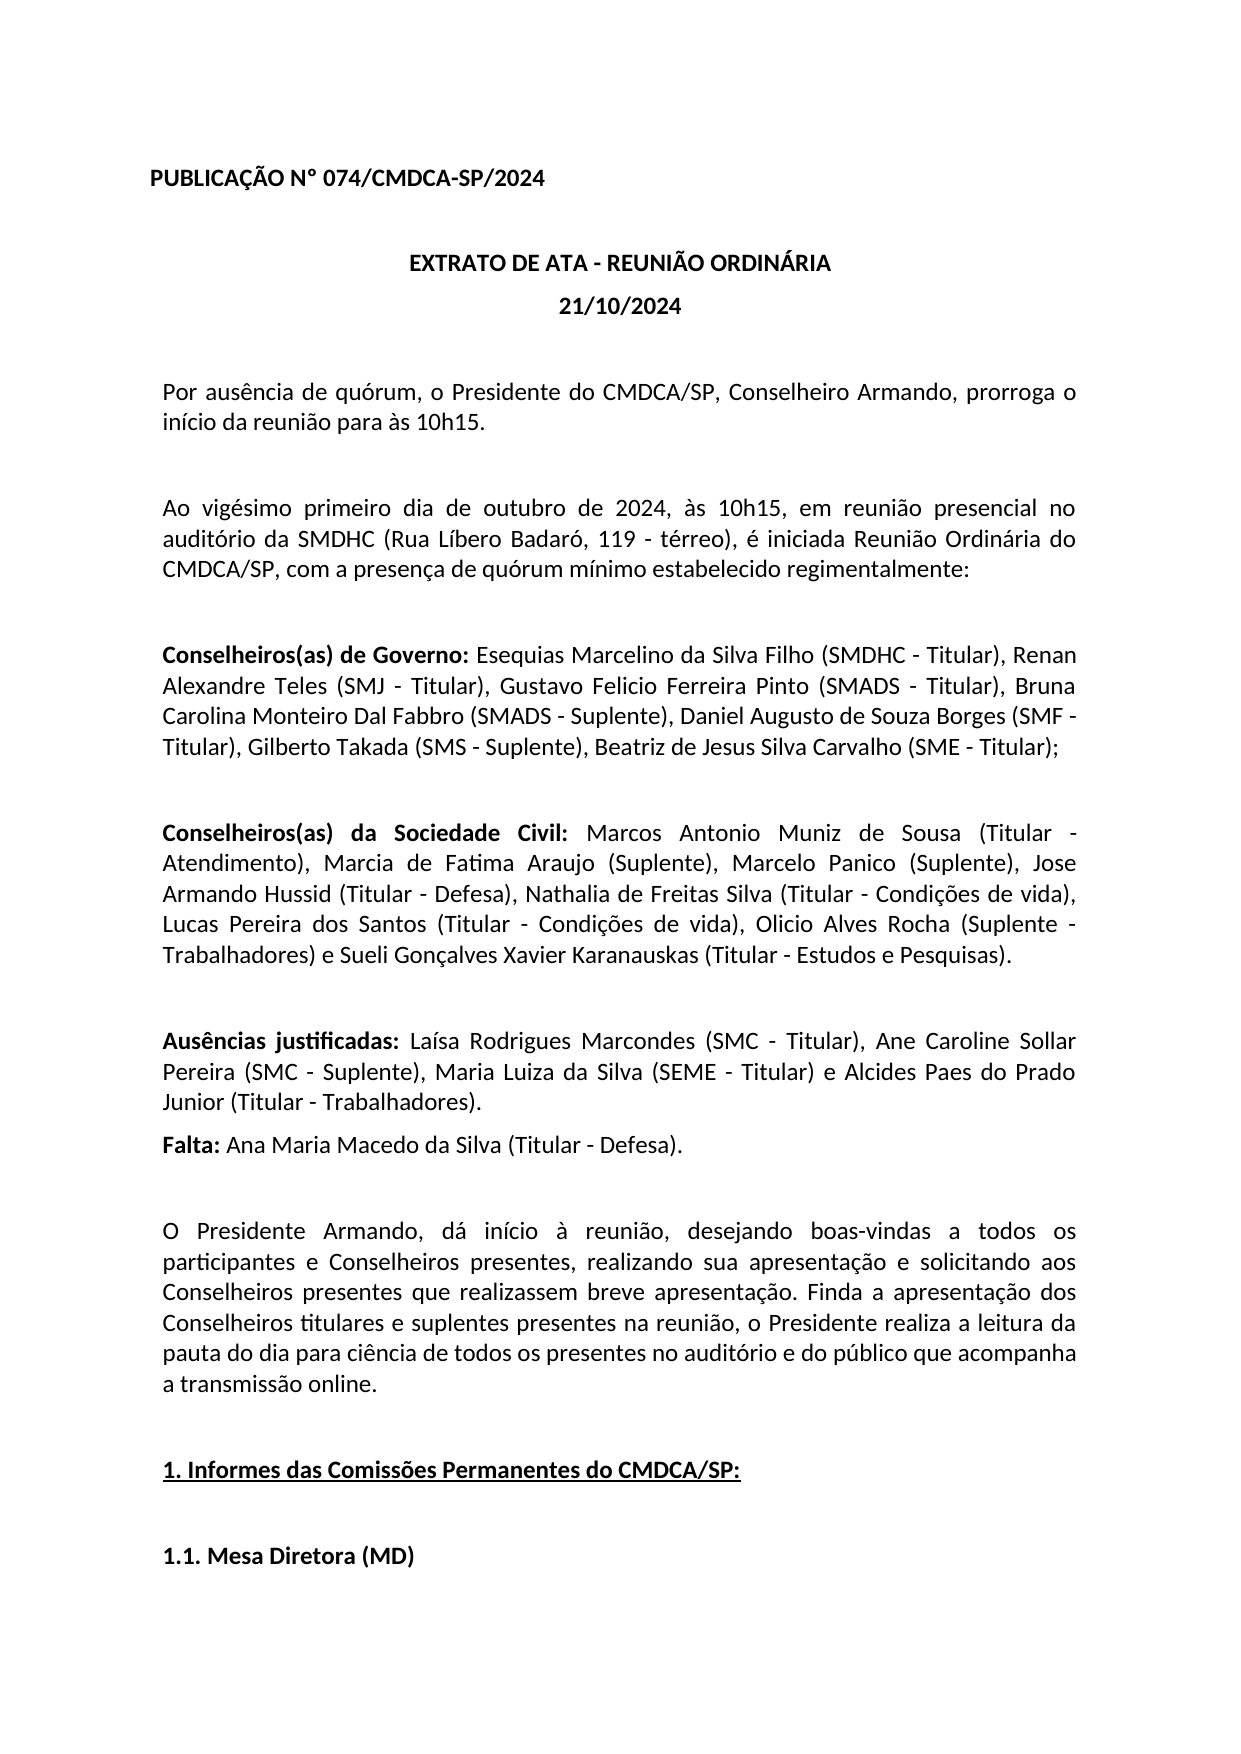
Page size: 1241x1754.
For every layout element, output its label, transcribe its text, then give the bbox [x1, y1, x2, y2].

text Falta: Ana Maria Macedo da Silva (Titular - Defesa). [162, 1129, 1078, 1160]
text 21/10/2024 [162, 290, 1078, 320]
text Conselheiros(as) da Sociedade Civil: Marcos Antonio Muniz de Sousa (Titular - Atendimento), Marcia de Fatima Araujo (Suplente), Marcelo Panico (Suplente), Jose Armando Hussid (Titular - Defesa), Nathalia de Freitas Silva (Titular - Condições de vida), Lucas Pereira dos Santos (Titular - Condições de vida), Olicio Alves Rocha (Suplente - Trabalhadores) e Sueli Gonçalves Xavier Karanauskas (Titular - Estudos e Pesquisas). [162, 817, 1078, 970]
text O Presidente Armando, dá início à reunião, desejando boas-vindas a todos os participantes e Conselheiros presentes, realizando sua apresentação e solicitando aos Conselheiros presentes que realizassem breve apresentação. Finda a apresentação dos Conselheiros titulares e suplentes presentes na reunião, o Presidente realiza a leitura da pauta do dia para ciência de todos os presentes no auditório e do público que acompanha a transmissão online. [162, 1215, 1078, 1398]
text Ausências justificadas: Laísa Rodrigues Marcondes (SMC - Titular), Ane Caroline Sollar Pereira (SMC - Suplente), Maria Luiza da Silva (SEME - Titular) e Alcides Paes do Prado Junior (Titular - Trabalhadores). [162, 1025, 1078, 1117]
text Ao vigésimo primeiro dia de outubro de 2024, às 10h15, em reunião presencial no auditório da SMDHC (Rua Líbero Badaró, 119 - térreo), é iniciada Reunião Ordinária do CMDCA/SP, com a presença de quórum mínimo estabelecido regimentalmente: [162, 492, 1078, 584]
text Por ausência de quórum, o Presidente do CMDCA/SP, Conselheiro Armando, prorroga o início da reunião para às 10h15. [162, 376, 1078, 437]
text EXTRATO DE ATA - REUNIÃO ORDINÁRIA [162, 247, 1078, 277]
text PUBLICAÇÃO Nº 074/CMDCA-SP/2024 [150, 162, 1078, 193]
text 1.1. Mesa Diretora (MD) [162, 1540, 1078, 1571]
text 1. Informes das Comissões Permanentes do CMDCA/SP: [162, 1454, 1078, 1484]
text Conselheiros(as) de Governo: Esequias Marcelino da Silva Filho (SMDHC - Titular), Renan Alexandre Teles (SMJ - Titular), Gustavo Felicio Ferreira Pinto (SMADS - Titular), Bruna Carolina Monteiro Dal Fabbro (SMADS - Suplente), Daniel Augusto de Souza Borges (SMF - Titular), Gilberto Takada (SMS - Suplente), Beatriz de Jesus Silva Carvalho (SME - Titular); [162, 639, 1078, 762]
